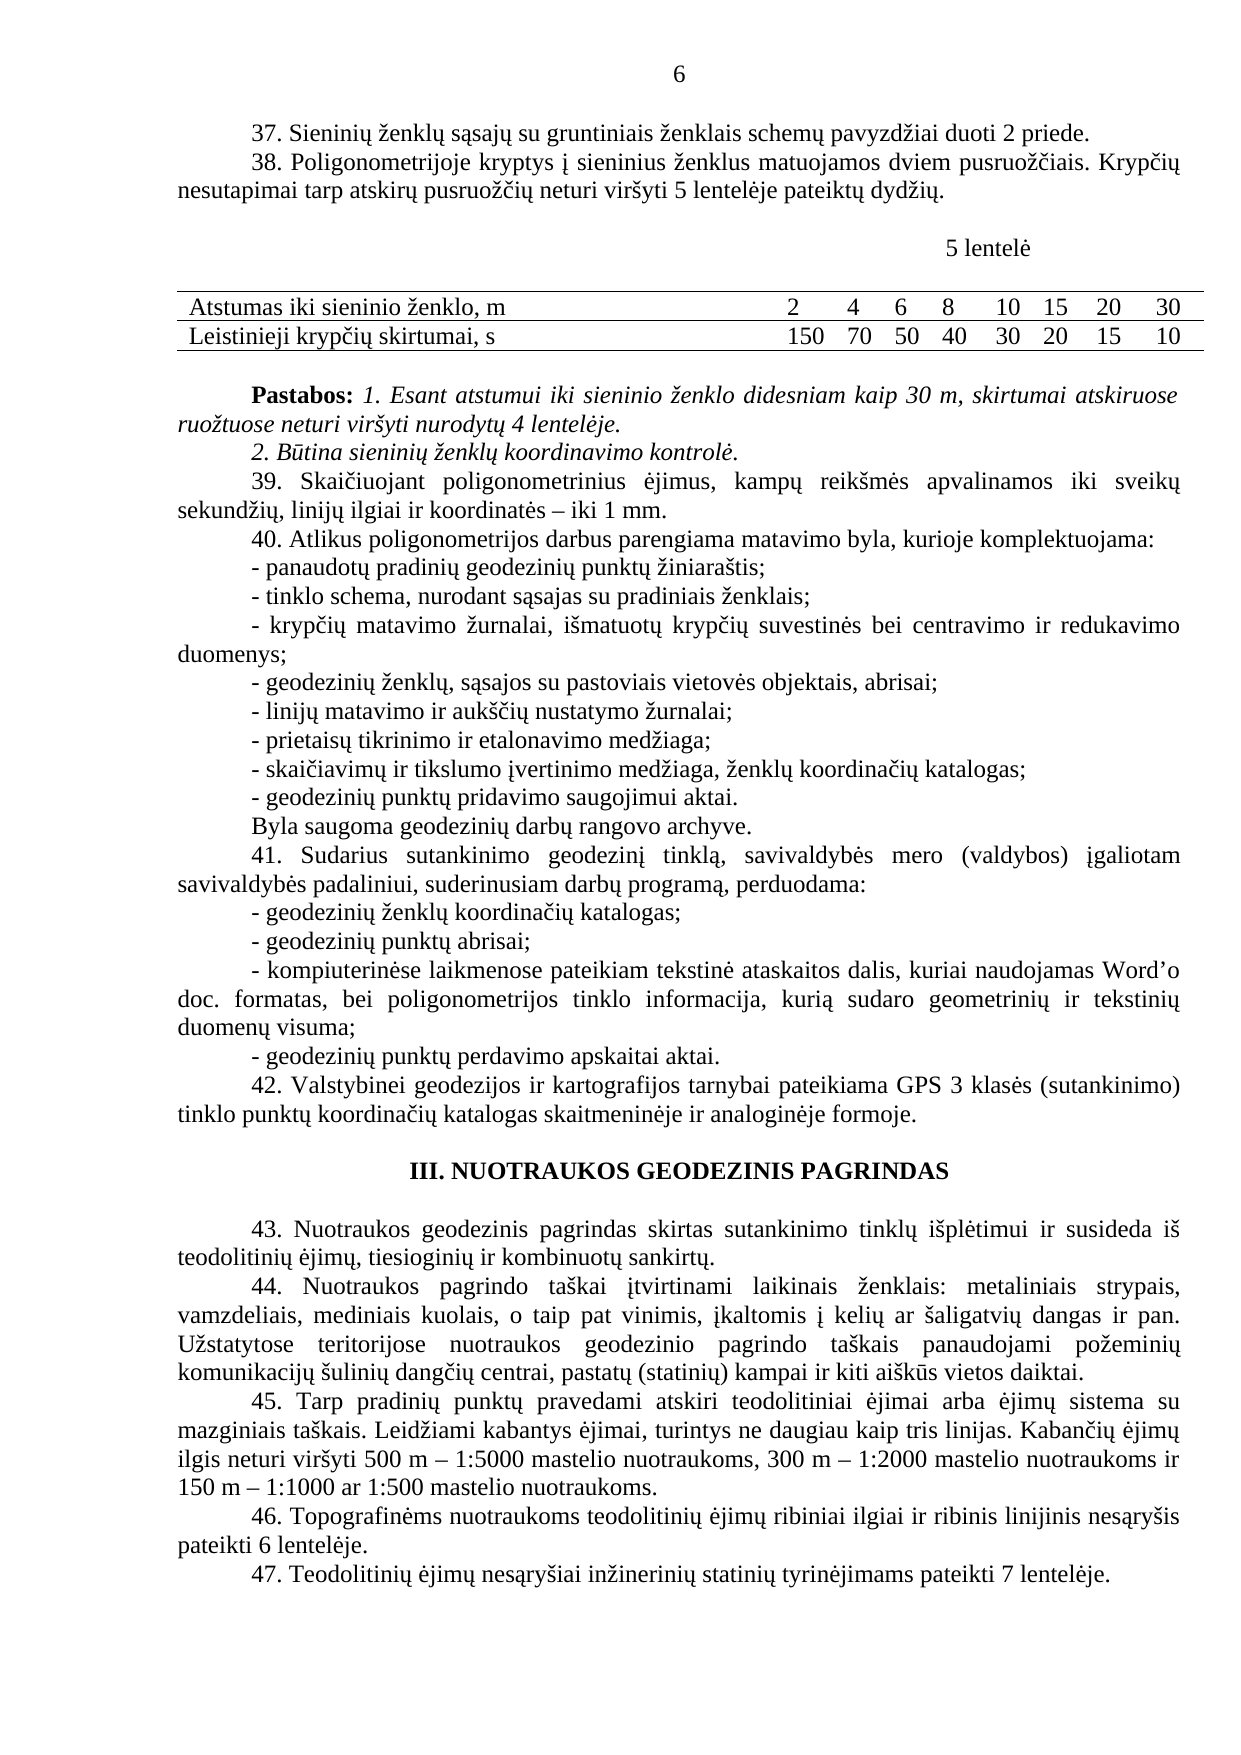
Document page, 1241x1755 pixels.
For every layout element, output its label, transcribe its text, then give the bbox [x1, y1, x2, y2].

table_cell Leistinieji krypčių skirtumai, s [177, 321, 776, 350]
table_cell 40 [931, 321, 984, 350]
text - tinklo schema, nurodant sąsajas su pradiniais ženklais; [177, 581, 1181, 610]
text - geodezinių ženklų, sąsajos su pastoviais vietovės objektais, abrisai; [177, 667, 1181, 696]
text 41. Sudarius sutankinimo geodezinį tinklą, savivaldybės mero (valdybos) įgaliotam savivaldybės padaliniui, suderinusiam darbų programą, perduodama: [177, 840, 1181, 897]
text 39. Skaičiuojant poligonometrinius ėjimus, kampų reikšmės apvalinamos iki sveikų sekundžių, linijų ilgiai ir koordinatės – iki 1 mm. [177, 466, 1181, 524]
table_header 2 [776, 292, 836, 320]
text 46. Topografinėms nuotraukoms teodolitinių ėjimų ribiniai ilgiai ir ribinis linijinis nesąryšis pateikti 6 lentelėje. [177, 1501, 1181, 1559]
text - geodezinių punktų abrisai; [177, 926, 1181, 955]
text - linijų matavimo ir aukščių nustatymo žurnalai; [177, 696, 1181, 725]
text 5 lentelė [177, 233, 1181, 262]
text III. Nuotraukos geodezinis pagrindas [177, 1156, 1181, 1185]
table_header 30 [1144, 292, 1204, 320]
table_header 10 [984, 292, 1032, 320]
table_header 4 [836, 292, 883, 320]
text 2. Būtina sieninių ženklų koordinavimo kontrolė. [177, 437, 1181, 466]
table_header 15 [1032, 292, 1085, 320]
text - krypčių matavimo žurnalai, išmatuotų krypčių suvestinės bei centravimo ir redukavimo duomenys; [177, 610, 1181, 667]
text - geodezinių punktų perdavimo apskaitai aktai. [177, 1041, 1181, 1070]
table_cell 30 [984, 321, 1032, 350]
text - prietaisų tikrinimo ir etalonavimo medžiaga; [177, 725, 1181, 754]
text 44. Nuotraukos pagrindo taškai įtvirtinami laikinais ženklais: metaliniais strypais, vamzdeliais, mediniais kuolais, o taip pat vinimis, įkaltomis į kelių ar šaligatvių dangas ir pan. Užstatytose teritorijose nuotraukos geodezinio pagrindo taškais panaudojami požeminių komunikacijų šulinių dangčių centrai, pastatų (statinių) kampai ir kiti aiškūs vietos daiktai. [177, 1271, 1181, 1386]
table_cell 20 [1032, 321, 1085, 350]
table_header 8 [931, 292, 984, 320]
table_header 6 [883, 292, 931, 320]
text 40. Atlikus poligonometrijos darbus parengiama matavimo byla, kurioje komplektuojama: [177, 524, 1181, 552]
table_cell 150 [776, 321, 836, 350]
text - kompiuterinėse laikmenose pateikiam tekstinė ataskaitos dalis, kuriai naudojamas Word’o doc. formatas, bei poligonometrijos tinklo informacija, kurią sudaro geometrinių ir tekstinių duomenų visuma; [177, 955, 1181, 1041]
table_cell 10 [1144, 321, 1204, 350]
text - panaudotų pradinių geodezinių punktų žiniaraštis; [177, 552, 1181, 581]
table_cell 15 [1085, 321, 1144, 350]
text 45. Tarp pradinių punktų pravedami atskiri teodolitiniai ėjimai arba ėjimų sistema su mazginiais taškais. Leidžiami kabantys ėjimai, turintys ne daugiau kaip tris linijas. Kabančių ėjimų ilgis neturi viršyti 500 m – 1:5000 mastelio nuotraukoms, 300 m – 1:2000 mastelio nuotraukoms ir 150 m – 1:1000 ar 1:500 mastelio nuotraukoms. [177, 1386, 1181, 1501]
table_cell 70 [836, 321, 883, 350]
text - skaičiavimų ir tikslumo įvertinimo medžiaga, ženklų koordinačių katalogas; [177, 754, 1181, 782]
text 37. Sieninių ženklų sąsajų su gruntiniais ženklais schemų pavyzdžiai duoti 2 priede. [177, 118, 1181, 147]
text 42. Valstybinei geodezijos ir kartografijos tarnybai pateikiama GPS 3 klasės (sutankinimo) tinklo punktų koordinačių katalogas skaitmeninėje ir analoginėje formoje. [177, 1070, 1181, 1127]
table_header 20 [1085, 292, 1144, 320]
text 47. Teodolitinių ėjimų nesąryšiai inžinerinių statinių tyrinėjimams pateikti 7 lentelėje. [177, 1559, 1181, 1587]
table_header Atstumas iki sieninio ženklo, m [177, 292, 776, 320]
text 38. Poligonometrijoje kryptys į sieninius ženklus matuojamos dviem pusruožčiais. Krypčių nesutapimai tarp atskirų pusruožčių neturi viršyti 5 lentelėje pateiktų dydžių. [177, 147, 1181, 204]
table_cell 50 [883, 321, 931, 350]
text - geodezinių punktų pridavimo saugojimui aktai. [177, 782, 1181, 811]
text 43. Nuotraukos geodezinis pagrindas skirtas sutankinimo tinklų išplėtimui ir susideda iš teodolitinių ėjimų, tiesioginių ir kombinuotų sankirtų. [177, 1214, 1181, 1271]
text - geodezinių ženklų koordinačių katalogas; [177, 897, 1181, 926]
text Pastabos: 1. Esant atstumui iki sieninio ženklo didesniam kaip 30 m, skirtumai atskiruose ruožtuose neturi viršyti nurodytų 4 lentelėje. [177, 380, 1181, 437]
text Byla saugoma geodezinių darbų rangovo archyve. [177, 811, 1181, 840]
